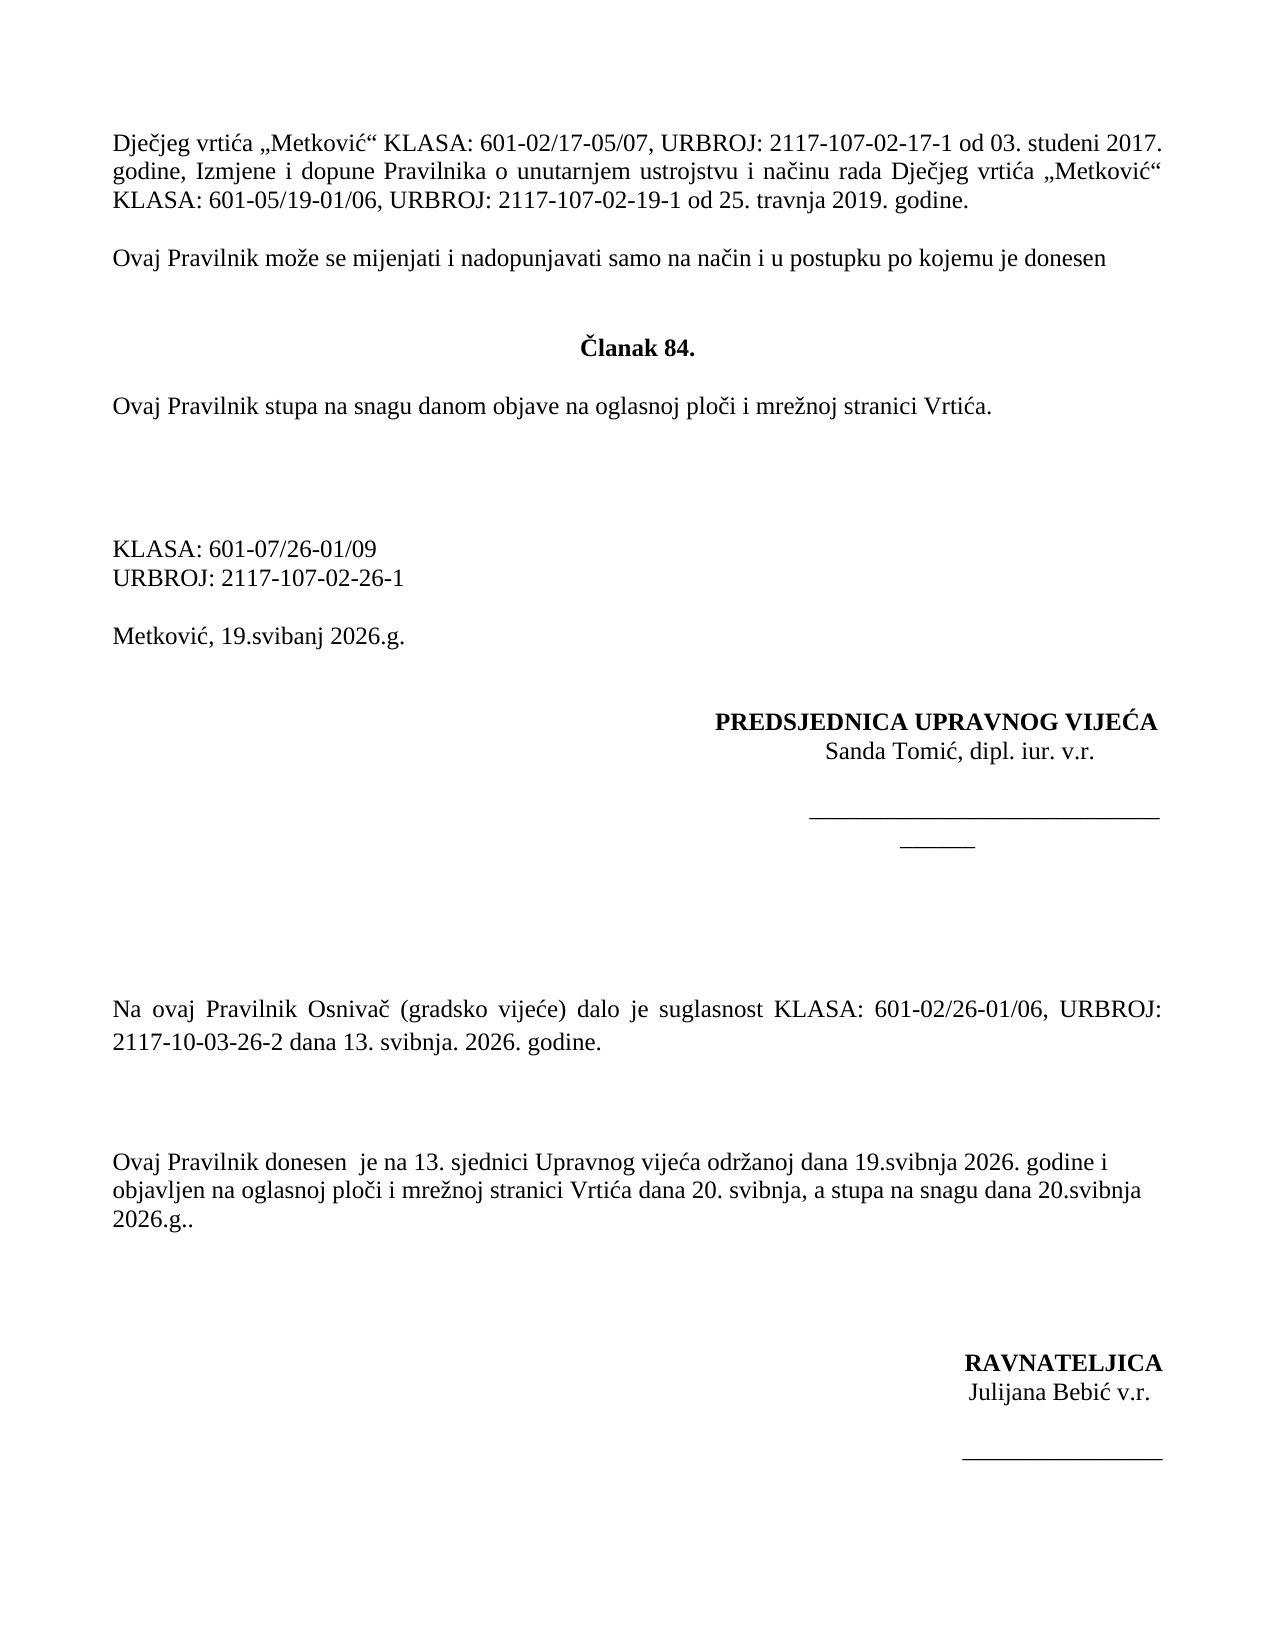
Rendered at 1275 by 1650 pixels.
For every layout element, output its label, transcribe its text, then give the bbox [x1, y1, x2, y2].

text Ovaj Pravilnik može se mijenjati i nadopunjavati samo na način i u postupku po kojemu je donesen [112, 243, 1163, 271]
text PREDSJEDNICA UPRAVNOG VIJEĆA [562, 707, 1161, 736]
text Julijana Bebić v.r. [112, 1377, 1163, 1406]
text Metković, 19.svibanj 2026.g. [112, 621, 1161, 649]
text __________________________________ [712, 793, 1163, 851]
text Dječjeg vrtića „Metković“ KLASA: 601-02/17-05/07, URBROJ: 2117-107-02-17-1 od 03. studeni 2017. godine, Izmjene i dopune Pravilnika o unutarnjem ustrojstvu i načinu rada Dječjeg vrtića „Metković“ KLASA: 601-05/19-01/06, URBROJ: 2117-107-02-19-1 od 25. travnja 2019. godine. [112, 128, 1163, 214]
text Ovaj Pravilnik stupa na snagu danom objave na oglasnoj ploči i mrežnoj stranici Vrtića. [112, 391, 1163, 419]
text Ovaj Pravilnik donesen je na 13. sjednici Upravnog vijeća održanoj dana 19.svibnja 2026. godine i objavljen na oglasnoj ploči i mrežnoj stranici Vrtića dana 20. svibnja, a stupa na snagu dana 20.svibnja 2026.g.. [112, 1147, 1161, 1233]
text Članak 84. [112, 333, 1163, 362]
text KLASA: 601-07/26-01/09 [112, 534, 1161, 563]
text ________________ [112, 1434, 1163, 1463]
text URBROJ: 2117-107-02-26-1 [112, 563, 1161, 592]
text Sanda Tomić, dipl. iur. v.r. [787, 736, 1161, 764]
text RAVNATELJICA [112, 1348, 1163, 1377]
text Na ovaj Pravilnik Osnivač (gradsko vijeće) dalo je suglasnost KLASA: 601-02/26-01/06, URBROJ: 2117-10-03-26-2 dana 13. svibnja. 2026. godine. [112, 994, 1163, 1056]
